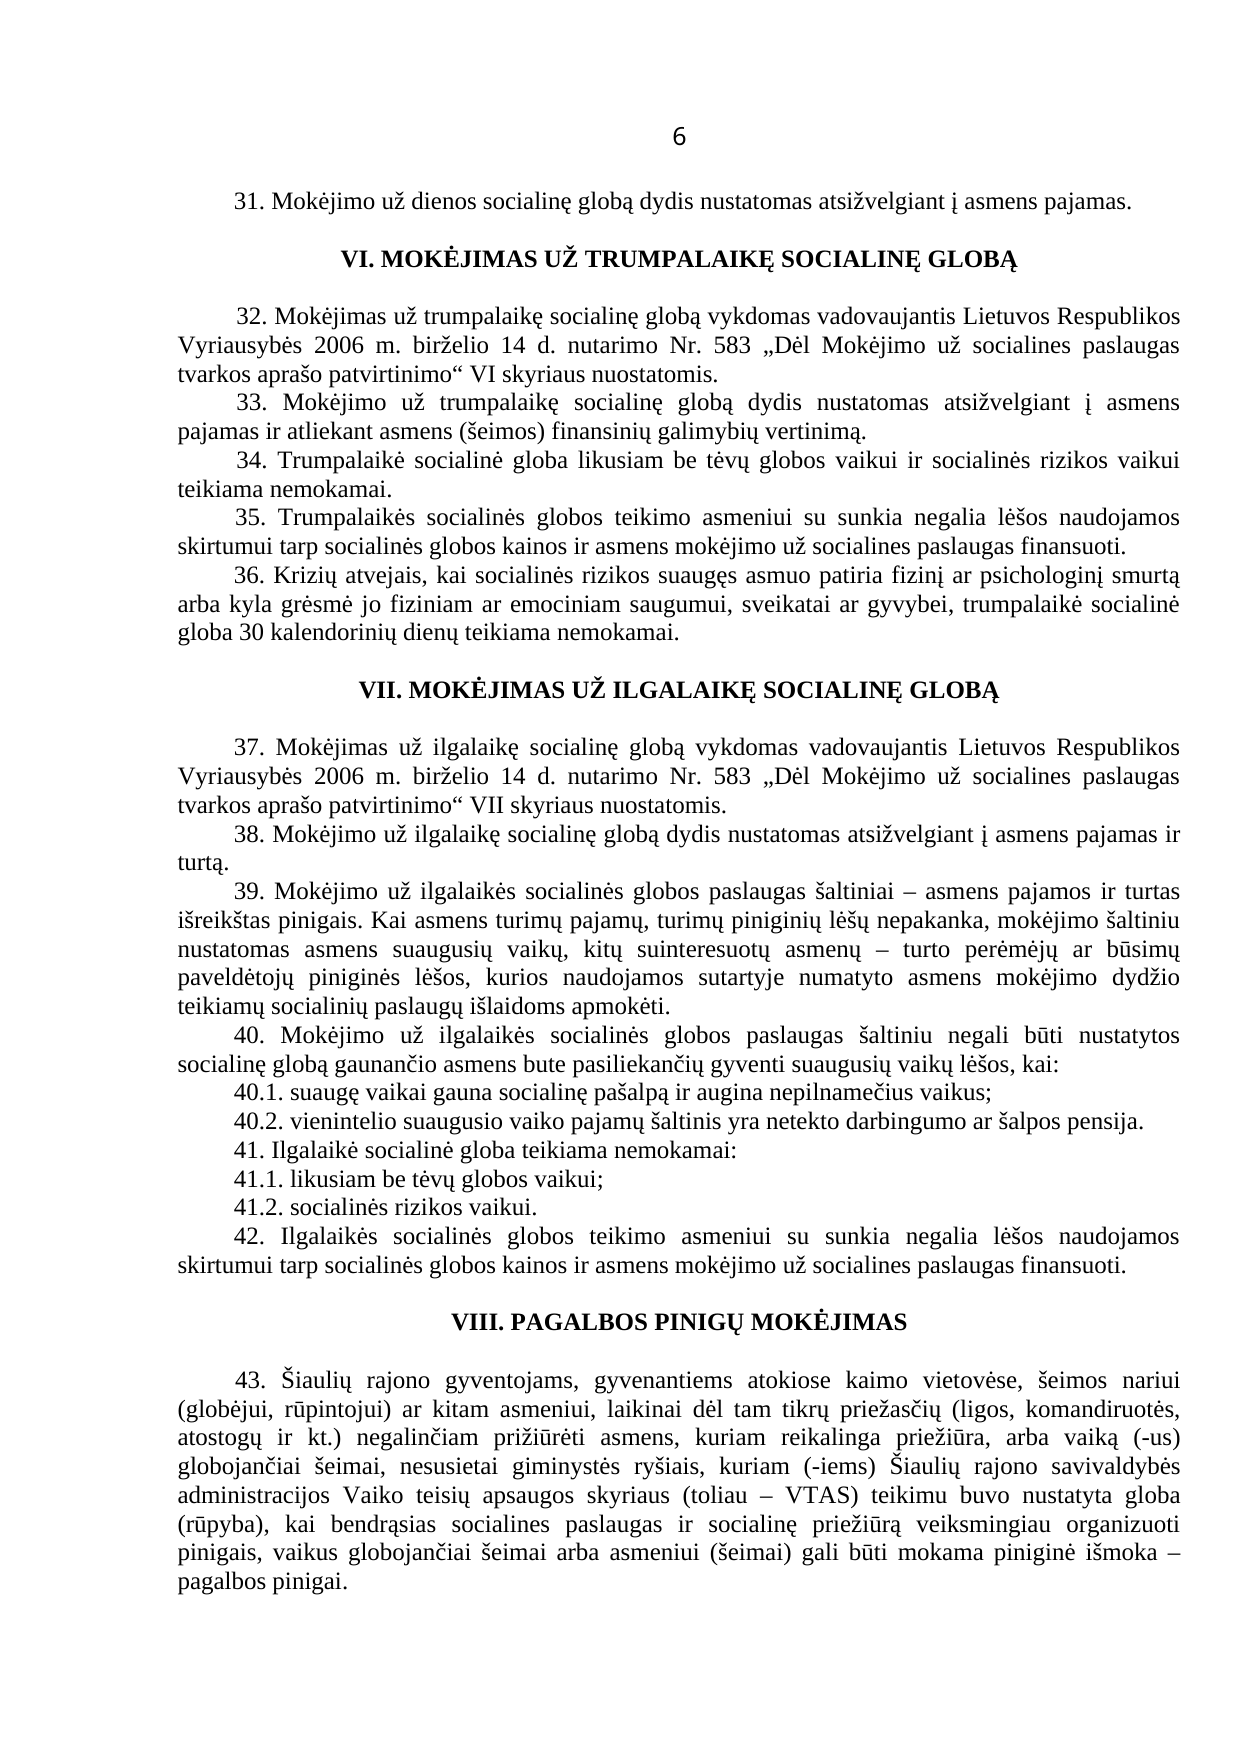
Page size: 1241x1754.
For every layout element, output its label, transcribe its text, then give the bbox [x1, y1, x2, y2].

text VIII. PAGALBOS PINIGŲ MOKĖJIMAS [177, 1307, 1181, 1336]
text 43. Šiaulių rajono gyventojams, gyvenantiems atokiose kaimo vietovėse, šeimos nariui (globėjui, rūpintojui) ar kitam asmeniui, laikinai dėl tam tikrų priežasčių (ligos, komandiruotės, atostogų ir kt.) negalinčiam prižiūrėti asmens, kuriam reikalinga priežiūra, arba vaiką (-us) globojančiai šeimai, nesusietai giminystės ryšiais, kuriam (-iems) Šiaulių rajono savivaldybės administracijos Vaiko teisių apsaugos skyriaus (toliau – VTAS) teikimu buvo nustatyta globa (rūpyba), kai bendrąsias socialines paslaugas ir socialinę priežiūrą veiksmingiau organizuoti pinigais, vaikus globojančiai šeimai arba asmeniui (šeimai) gali būti mokama piniginė išmoka – pagalbos pinigai. [177, 1365, 1181, 1595]
text 37. Mokėjimas už ilgalaikę socialinę globą vykdomas vadovaujantis Lietuvos Respublikos Vyriausybės 2006 m. birželio 14 d. nutarimo Nr. 583 „Dėl Mokėjimo už socialines paslaugas tvarkos aprašo patvirtinimo“ VII skyriaus nuostatomis. [177, 732, 1181, 819]
text 41.1. likusiam be tėvų globos vaikui; [177, 1164, 1181, 1192]
text 40.2. vienintelio suaugusio vaiko pajamų šaltinis yra netekto darbingumo ar šalpos pensija. [177, 1106, 1181, 1135]
text 39. Mokėjimo už ilgalaikės socialinės globos paslaugas šaltiniai – asmens pajamos ir turtas išreikštas pinigais. Kai asmens turimų pajamų, turimų piniginių lėšų nepakanka, mokėjimo šaltiniu nustatomas asmens suaugusių vaikų, kitų suinteresuotų asmenų – turto perėmėjų ar būsimų paveldėtojų piniginės lėšos, kurios naudojamos sutartyje numatyto asmens mokėjimo dydžio teikiamų socialinių paslaugų išlaidoms apmokėti. [177, 876, 1181, 1020]
text 41.2. socialinės rizikos vaikui. [177, 1192, 1181, 1221]
text 35. Trumpalaikės socialinės globos teikimo asmeniui su sunkia negalia lėšos naudojamos skirtumui tarp socialinės globos kainos ir asmens mokėjimo už socialines paslaugas finansuoti. [177, 502, 1181, 560]
text 34. Trumpalaikė socialinė globa likusiam be tėvų globos vaikui ir socialinės rizikos vaikui teikiama nemokamai. [177, 445, 1181, 502]
text 32. Mokėjimas už trumpalaikę socialinę globą vykdomas vadovaujantis Lietuvos Respublikos Vyriausybės 2006 m. birželio 14 d. nutarimo Nr. 583 „Dėl Mokėjimo už socialines paslaugas tvarkos aprašo patvirtinimo“ VI skyriaus nuostatomis. [177, 301, 1181, 387]
text 40.1. suaugę vaikai gauna socialinę pašalpą ir augina nepilnamečius vaikus; [177, 1077, 1181, 1106]
text VI. MOKĖJIMAS UŽ TRUMPALAIKĘ SOCIALINĘ GLOBĄ [177, 244, 1181, 272]
text 33. Mokėjimo už trumpalaikę socialinę globą dydis nustatomas atsižvelgiant į asmens pajamas ir atliekant asmens (šeimos) finansinių galimybių vertinimą. [177, 387, 1181, 445]
text 40. Mokėjimo už ilgalaikės socialinės globos paslaugas šaltiniu negali būti nustatytos socialinę globą gaunančio asmens bute pasiliekančių gyventi suaugusių vaikų lėšos, kai: [177, 1020, 1181, 1077]
text 36. Krizių atvejais, kai socialinės rizikos suaugęs asmuo patiria fizinį ar psichologinį smurtą arba kyla grėsmė jo fiziniam ar emociniam saugumui, sveikatai ar gyvybei, trumpalaikė socialinė globa 30 kalendorinių dienų teikiama nemokamai. [177, 560, 1181, 646]
text 38. Mokėjimo už ilgalaikę socialinę globą dydis nustatomas atsižvelgiant į asmens pajamas ir turtą. [177, 819, 1181, 876]
text 31. Mokėjimo už dienos socialinę globą dydis nustatomas atsižvelgiant į asmens pajamas. [177, 186, 1181, 215]
text 41. Ilgalaikė socialinė globa teikiama nemokamai: [177, 1135, 1181, 1164]
text VII. MOKĖJIMAS UŽ ILGALAIKĘ SOCIALINĘ GLOBĄ [177, 675, 1181, 704]
text 42. Ilgalaikės socialinės globos teikimo asmeniui su sunkia negalia lėšos naudojamos skirtumui tarp socialinės globos kainos ir asmens mokėjimo už socialines paslaugas finansuoti. [177, 1221, 1181, 1279]
